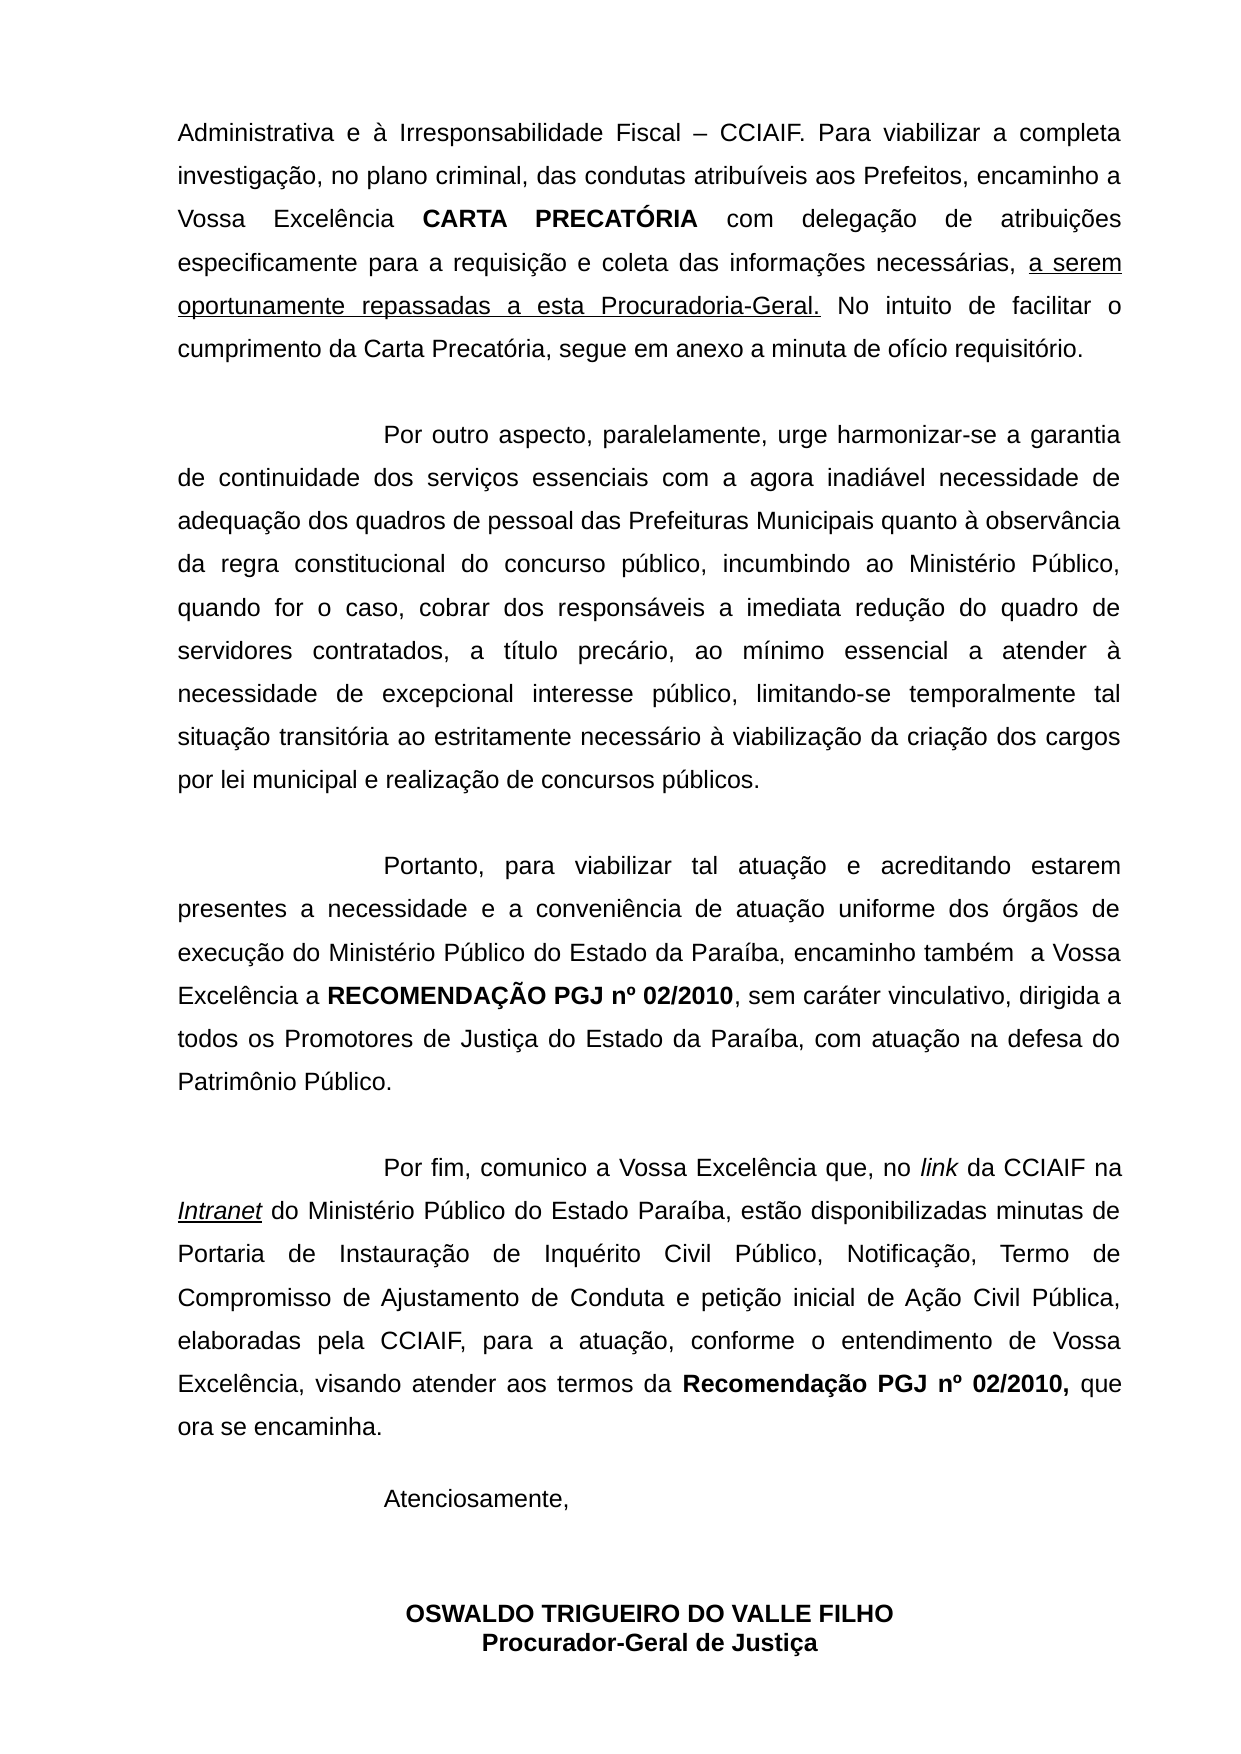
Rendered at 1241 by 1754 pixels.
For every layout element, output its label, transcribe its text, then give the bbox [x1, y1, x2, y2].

text Por outro aspecto, paralelamente, urge harmonizar-se a garantia de continuidade dos serviços essenciais com a agora inadiável necessidade de adequação dos quadros de pessoal das Prefeituras Municipais quanto à observância da regra constitucional do concurso público, incumbindo ao Ministério Público, quando for o caso, cobrar dos responsáveis a imediata redução do quadro de servidores contratados, a título precário, ao mínimo essencial a atender à necessidade de excepcional interesse público, limitando-se temporalmente tal situação transitória ao estritamente necessário à viabilização da criação dos cargos por lei municipal e realização de concursos públicos. [177, 420, 1122, 794]
text Administrativa e à Irresponsabilidade Fiscal – CCIAIF. Para viabilizar a completa investigação, no plano criminal, das condutas atribuíveis aos Prefeitos, encaminho a Vossa Excelência CARTA PRECATÓRIA com delegação de atribuições especificamente para a requisição e coleta das informações necessárias, a serem oportunamente repassadas a esta Procuradoria-Geral. No intuito de facilitar o cumprimento da Carta Precatória, segue em anexo a minuta de ofício requisitório. [177, 118, 1122, 362]
text OSWALDO TRIGUEIRO DO VALLE FILHO [177, 1599, 1122, 1627]
text Procurador-Geral de Justiça [177, 1627, 1122, 1656]
text Portanto, para viabilizar tal atuação e acreditando estarem presentes a necessidade e a conveniência de atuação uniforme dos órgãos de execução do Ministério Público do Estado da Paraíba, encaminho também a Vossa Excelência a RECOMENDAÇÃO PGJ nº 02/2010, sem caráter vinculativo, dirigida a todos os Promotores de Justiça do Estado da Paraíba, com atuação na defesa do Patrimônio Público. [177, 851, 1122, 1096]
text Por fim, comunico a Vossa Excelência que, no link da CCIAIF na Intranet do Ministério Público do Estado Paraíba, estão disponibilizadas minutas de Portaria de Instauração de Inquérito Civil Público, Notificação, Termo de Compromisso de Ajustamento de Conduta e petição inicial de Ação Civil Pública, elaboradas pela CCIAIF, para a atuação, conforme o entendimento de Vossa Excelência, visando atender aos termos da Recomendação PGJ nº 02/2010, que ora se encaminha. [177, 1153, 1122, 1441]
text Atenciosamente, [177, 1484, 1122, 1512]
